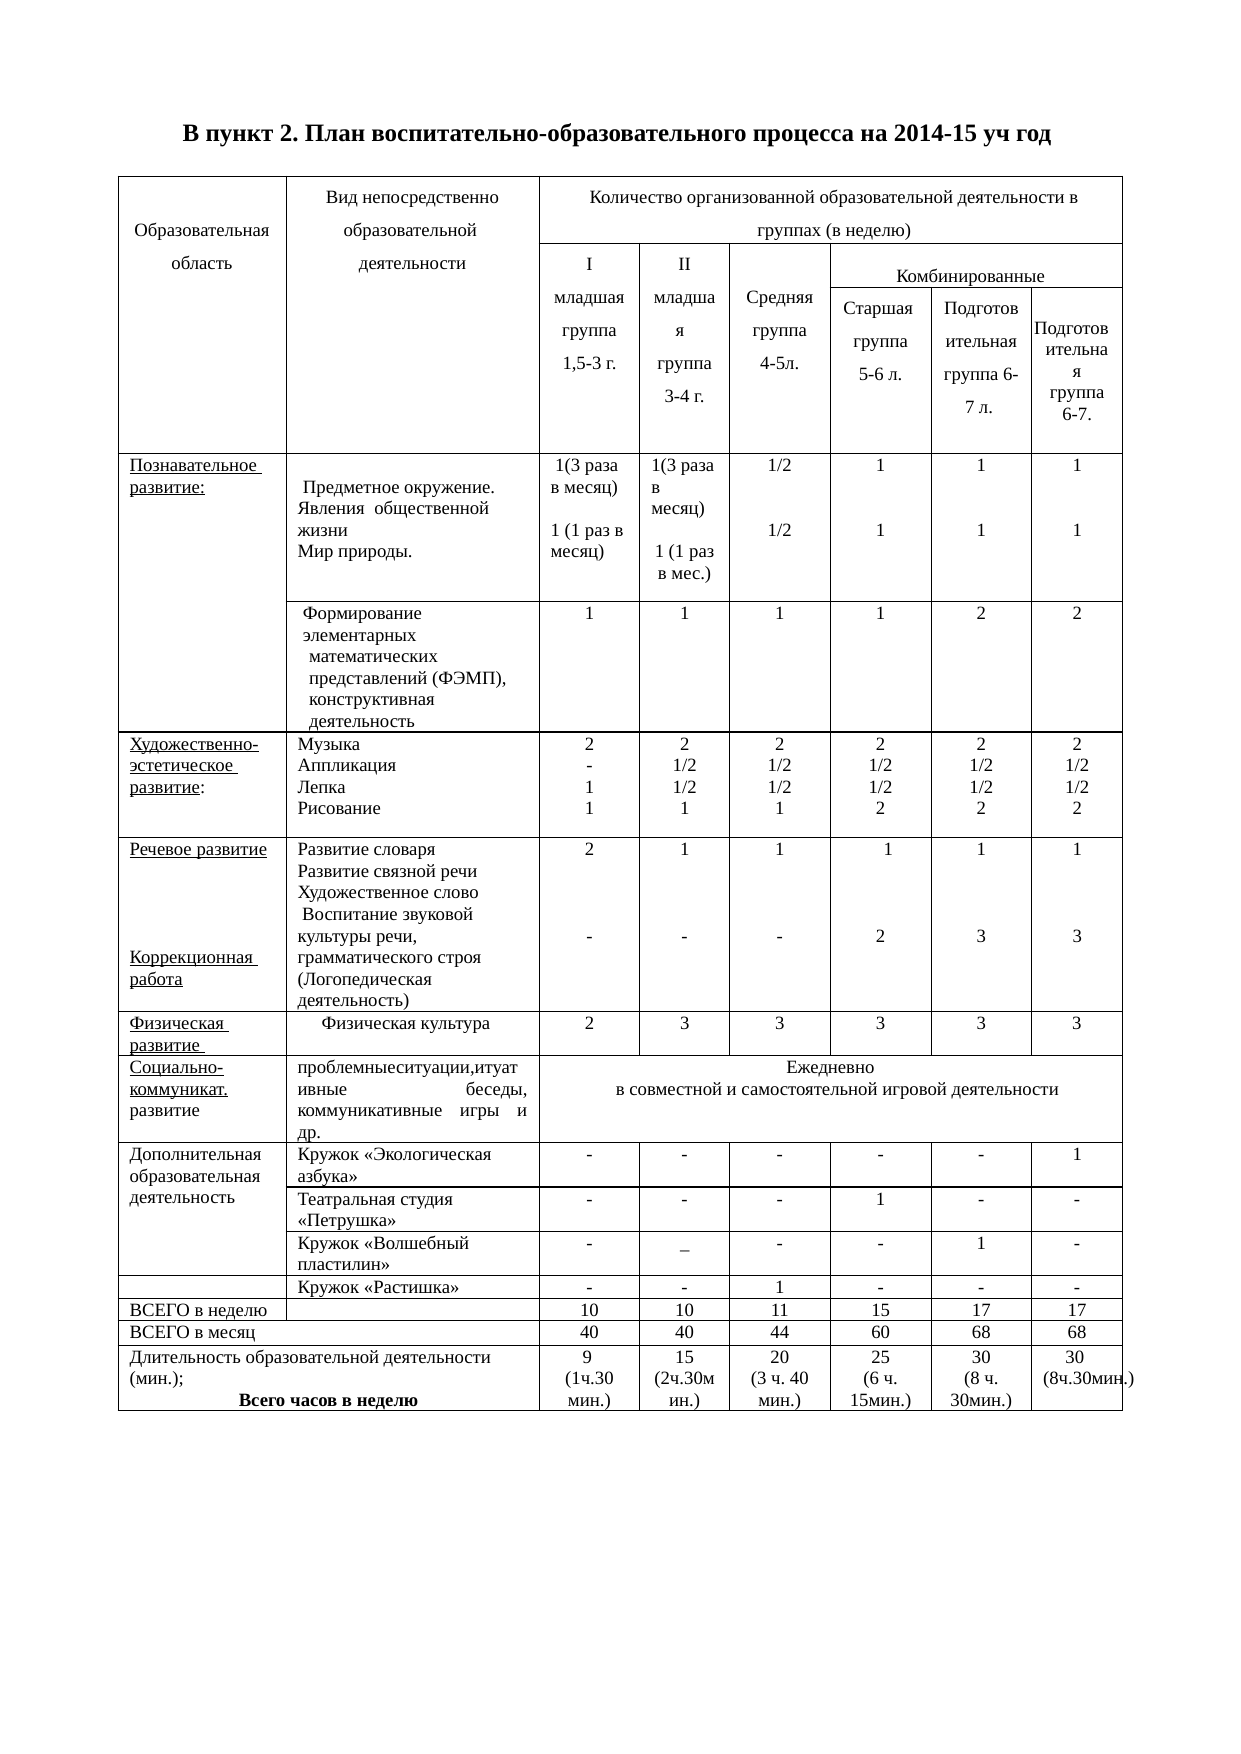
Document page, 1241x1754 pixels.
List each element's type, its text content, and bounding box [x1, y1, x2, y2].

table_cell проблемныеситуации,итуативные беседы, коммуникативные игры и др. [287, 1056, 539, 1142]
table_header Количество организованной образовательной деятельности в группах (в неделю) [540, 177, 1122, 243]
table_cell 1 [831, 602, 931, 731]
table_cell Формирование элементарных математических представлений (ФЭМП), конструктивная деятельность [287, 602, 539, 731]
table_header Вид непосредственно образовательной деятельности [287, 177, 539, 453]
table_cell - [932, 1276, 1031, 1297]
table_cell - [831, 1276, 931, 1297]
table_cell Старшая группа 5-6 л. [831, 288, 931, 453]
table_cell 1 - [640, 838, 729, 1011]
table_cell 2 [1032, 602, 1122, 731]
table_cell Развитие словаря Развитие связной речи Художественное слово Воспитание звуковой культуры речи, грамматического строя (Логопедическая деятельность) [287, 838, 539, 1011]
table_cell Кружок «Растишка» [287, 1276, 539, 1297]
text В пункт 2. План воспитательно-образовательного процесса на 2014-15 уч год [118, 118, 1122, 147]
table_cell - [540, 1232, 639, 1275]
table_cell - [932, 1188, 1031, 1231]
table_cell 2 1/2 1/2 2 [932, 733, 1031, 837]
table_cell 17 [932, 1299, 1031, 1320]
table_cell 10 [540, 1299, 639, 1320]
table_cell 3 [831, 1012, 931, 1055]
table_cell Физическая культура [287, 1012, 539, 1055]
table_cell Дополнительная образовательная деятельность [119, 1143, 286, 1275]
table_cell 2 - 1 1 [540, 733, 639, 837]
table_cell Комбинированные [831, 244, 1122, 287]
table_cell 1(3 раза в месяц) 1 (1 раз в месяц) [540, 454, 639, 601]
table_cell - [540, 1276, 639, 1297]
table_cell 1 - [730, 838, 830, 1011]
table_cell [287, 1299, 539, 1320]
table_cell 3 [1032, 1012, 1122, 1055]
table_cell 1/2 1/2 [730, 454, 830, 601]
table_cell - [831, 1143, 931, 1186]
table_cell - [540, 1143, 639, 1186]
table_cell 68 [932, 1321, 1031, 1345]
table_cell 15 [831, 1299, 931, 1320]
table_cell 1(3 раза в месяц) 1 (1 раз в мес.) [640, 454, 729, 601]
table_cell Речевое развитие Коррекционная работа [119, 838, 286, 1011]
table_cell Предметное окружение. Явления общественной жизни Мир природы. [287, 454, 539, 601]
table_cell Кружок «Экологическая азбука» [287, 1143, 539, 1186]
table_cell [119, 1276, 286, 1297]
table_cell Подготовительная группа 6-7. [1032, 288, 1122, 453]
table_cell - [730, 1232, 830, 1275]
table_cell Физическая развитие [119, 1012, 286, 1055]
table_cell 1 [831, 1188, 931, 1231]
table_cell _ [640, 1232, 729, 1275]
table_cell - [1032, 1276, 1122, 1297]
table_cell 30 (8 ч. 30мин.) [932, 1346, 1031, 1410]
table_cell 44 [730, 1321, 830, 1345]
table_cell Ежедневно в совместной и самостоятельной игровой деятельности [540, 1056, 1122, 1142]
table_cell - [932, 1143, 1031, 1186]
table_cell Музыка Аппликация Лепка Рисование [287, 733, 539, 837]
table_cell 1 [730, 1276, 830, 1297]
table_cell 10 [640, 1299, 729, 1320]
table_cell 1 1 [831, 454, 931, 601]
table_cell 60 [831, 1321, 931, 1345]
table_cell 3 [640, 1012, 729, 1055]
table_cell - [730, 1188, 830, 1231]
table_cell - [640, 1188, 729, 1231]
table_cell Познавательное развитие: [119, 454, 286, 731]
table_cell ВСЕГО в месяц [119, 1321, 539, 1345]
table_cell 9 (1ч.30 мин.) [540, 1346, 639, 1410]
table_cell II младшая группа 3-4 г. [640, 244, 729, 453]
table_cell 1 [1032, 1143, 1122, 1186]
table_cell - [640, 1143, 729, 1186]
table_cell - [831, 1232, 931, 1275]
table_cell - [1032, 1232, 1122, 1275]
table_cell 3 [932, 1012, 1031, 1055]
table_cell I младшая группа 1,5-3 г. [540, 244, 639, 453]
table_cell Кружок «Волшебный пластилин» [287, 1232, 539, 1275]
table_cell - [540, 1188, 639, 1231]
table_cell Средняя группа 4-5л. [730, 244, 830, 453]
table_cell 11 [730, 1299, 830, 1320]
table_cell 2 1/2 1/2 2 [831, 733, 931, 837]
table_cell Театральная студия «Петрушка» [287, 1188, 539, 1231]
table_cell - [640, 1276, 729, 1297]
table_header Образовательная область [119, 177, 286, 453]
table_cell - [1032, 1188, 1122, 1231]
table_cell ВСЕГО в неделю [119, 1299, 286, 1320]
table_cell Подготовительная группа 6-7 л. [932, 288, 1031, 453]
table_cell 1 [932, 1232, 1031, 1275]
table_cell 1 2 [831, 838, 931, 1011]
table_cell 1 3 [1032, 838, 1122, 1011]
table_cell Социально-коммуникат. развитие [119, 1056, 286, 1142]
table_cell 20 (3 ч. 40 мин.) [730, 1346, 830, 1410]
table_cell 2 1/2 1/2 1 [730, 733, 830, 837]
table_cell 3 [730, 1012, 830, 1055]
table_cell 2 1/2 1/2 2 [1032, 733, 1122, 837]
table_cell 2 [540, 1012, 639, 1055]
table_cell 2 - [540, 838, 639, 1011]
table_cell 1 1 [932, 454, 1031, 601]
table_cell 1 [540, 602, 639, 731]
table_cell Длительность образовательной деятельности (мин.); Всего часов в неделю [119, 1346, 539, 1410]
table_cell 25 (6 ч. 15мин.) [831, 1346, 931, 1410]
table_cell 17 [1032, 1299, 1122, 1320]
table_cell Художественно-эстетическое развитие: [119, 733, 286, 837]
table_cell 1 1 [1032, 454, 1122, 601]
table_cell 40 [540, 1321, 639, 1345]
table_cell 1 3 [932, 838, 1031, 1011]
table_cell - [730, 1143, 830, 1186]
table_cell 68 [1032, 1321, 1122, 1345]
table_cell 15 (2ч.30мин.) [640, 1346, 729, 1410]
table_cell 1 [640, 602, 729, 731]
table_cell 40 [640, 1321, 729, 1345]
table_cell 2 [932, 602, 1031, 731]
table_cell 1 [730, 602, 830, 731]
table_cell 2 1/2 1/2 1 [640, 733, 729, 837]
table_cell 30 (8ч.30мин.) [1032, 1346, 1122, 1410]
